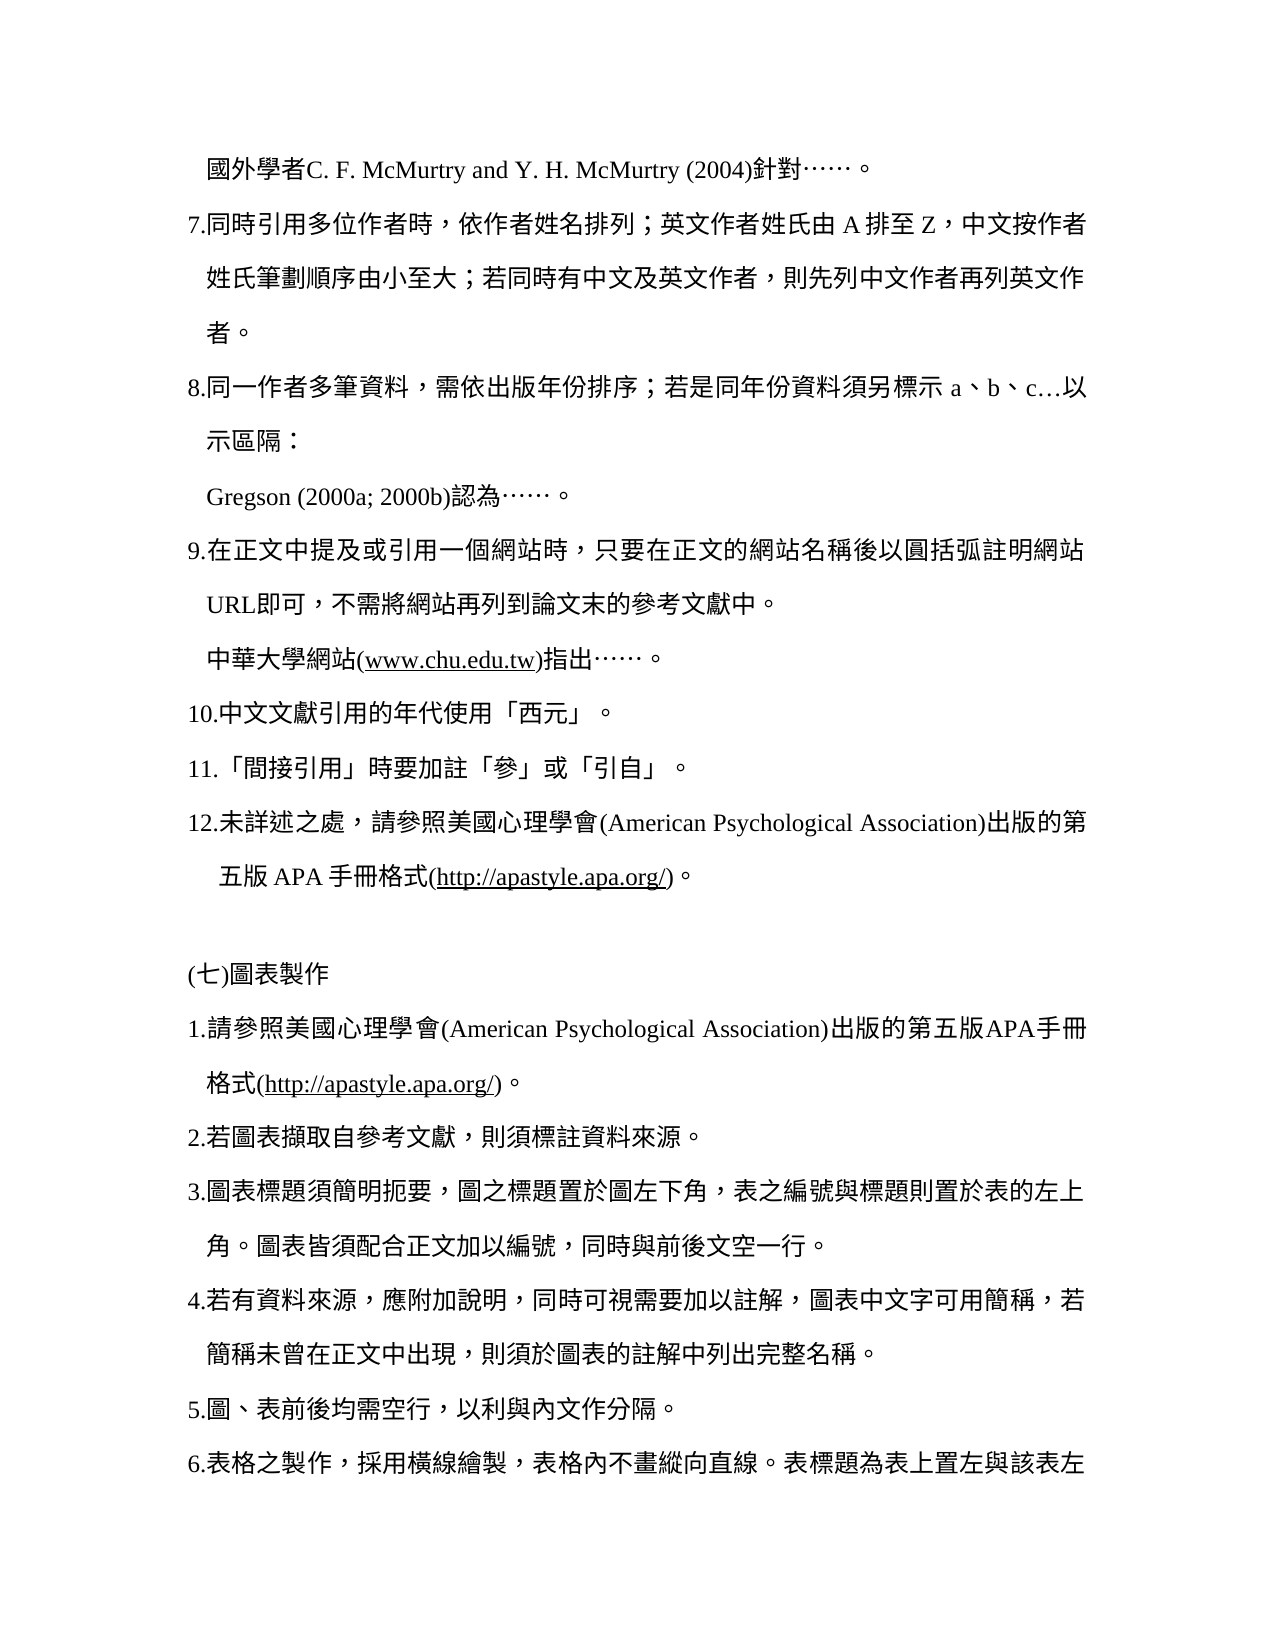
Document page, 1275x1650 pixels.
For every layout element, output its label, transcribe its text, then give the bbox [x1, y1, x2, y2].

text 6.表格之製作，採用橫線繪製，表格內不畫縱向直線。表標題為表上置左與該表左線對齊，表與編號間不空格，然編號與標題文字不同行；標題文字以斜體字呈現。如下所示： [187, 1444, 1087, 1480]
text 7.同時引用多位作者時，依作者姓名排列；英文作者姓氏由A排至Z，中文按作者姓氏筆劃順序由小至大；若同時有中文及英文作者，則先列中文作者再列英文作者。 [187, 204, 1087, 349]
text 1.請參照美國心理學會(American Psychological Association)出版的第五版APA手冊格式(http://apastyle.apa.org/)。 [187, 1009, 1087, 1099]
text 9.在正文中提及或引用一個網站時，只要在正文的網站名稱後以圓括弧註明網站URL即可，不需將網站再列到論文末的參考文獻中。 [187, 531, 1087, 621]
text 8.同一作者多筆資料，需依出版年份排序；若是同年份資料須另標示a、b、c…以示區隔： [187, 367, 1087, 458]
text 中華大學網站(www.chu.edu.tw)指出……。 [206, 639, 1087, 676]
text 3.圖表標題須簡明扼要，圖之標題置於圖左下角，表之編號與標題則置於表的左上角。圖表皆須配合正文加以編號，同時與前後文空一行。 [187, 1172, 1087, 1262]
text 國外學者C. F. McMurtry and Y. H. McMurtry (2004)針對……。 [187, 150, 1087, 186]
text 4.若有資料來源，應附加說明，同時可視需要加以註解，圖表中文字可用簡稱，若簡稱未曾在正文中出現，則須於圖表的註解中列出完整名稱。 [187, 1281, 1087, 1371]
text 5.圖、表前後均需空行，以利與內文作分隔。 [187, 1389, 1087, 1426]
text 2.若圖表擷取自參考文獻，則須標註資料來源。 [187, 1117, 1087, 1154]
text 12.未詳述之處，請參照美國心理學會(American Psychological Association)出版的第五版APA手冊格式(http://apastyle.apa.org/)。 [187, 802, 1087, 893]
text 11.「間接引用」時要加註「參」或「引自」。 [187, 748, 1087, 784]
text 10.中文文獻引用的年代使用「西元」。 [187, 694, 1087, 730]
text (七)圖表製作 [187, 954, 1087, 991]
text Gregson (2000a; 2000b)認為……。 [187, 476, 1087, 512]
